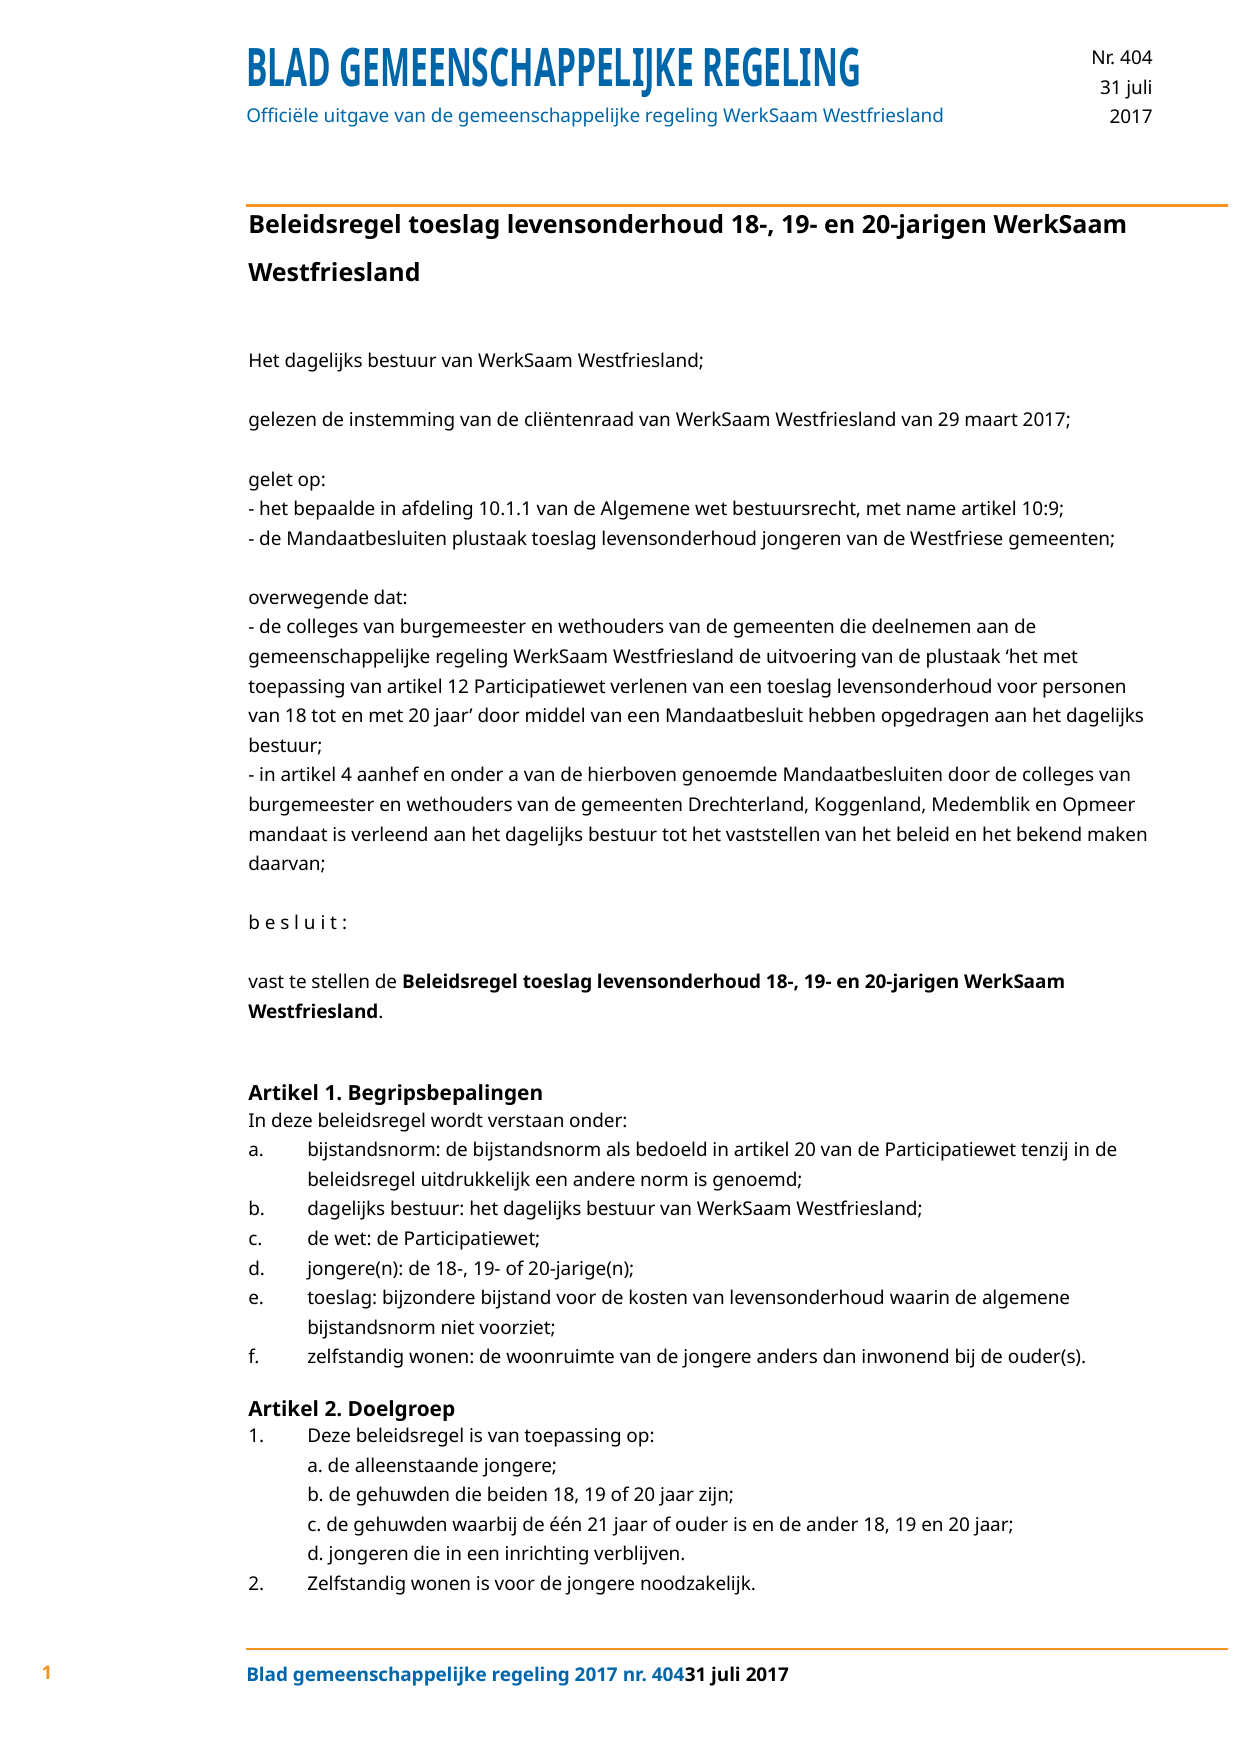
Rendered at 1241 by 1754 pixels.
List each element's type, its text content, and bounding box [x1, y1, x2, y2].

list toeslag: bijzondere bijstand voor de kosten van levensonderhoud waarin de algemene bijstandsnorm niet voorziet; [248, 1284, 1152, 1339]
list bijstandsnorm: de bijstandsnorm als bedoeld in artikel 20 van de Participatiewet tenzij in de beleidsregel uitdrukkelijk een andere norm is genoemd; [248, 1136, 1152, 1192]
text Artikel 2. Doelgroep [248, 1394, 1152, 1422]
list de wet: de Participatiewet; [248, 1225, 1152, 1251]
list c. de gehuwden waarbij de één 21 jaar of ouder is en de ander 18, 19 en 20 jaar; [248, 1511, 1152, 1537]
list Zelfstandig wonen is voor de jongere noodzakelijk. [248, 1570, 1152, 1596]
text vast te stellen de Beleidsregel toeslag levensonderhoud 18-, 19- en 20-jarigen WerkSaam Westfriesland. [248, 969, 1152, 1024]
list zelfstandig wonen: de woonruimte van de jongere anders dan inwonend bij de ouder(s). [248, 1343, 1152, 1369]
text In deze beleidsregel wordt verstaan onder: [248, 1107, 1152, 1132]
list jongere(n): de 18-, 19- of 20-jarige(n); [248, 1255, 1152, 1280]
list b. de gehuwden die beiden 18, 19 of 20 jaar zijn; [248, 1481, 1152, 1507]
text Beleidsregel toeslag levensonderhoud 18-, 19- en 20-jarigen WerkSaam Westfriesland [248, 207, 1152, 288]
list dagelijks bestuur: het dagelijks bestuur van WerkSaam Westfriesland; [248, 1196, 1152, 1221]
text gelezen de instemming van de cliëntenraad van WerkSaam Westfriesland van 29 maart 2017; [248, 407, 1152, 432]
list a. de alleenstaande jongere; [248, 1452, 1152, 1478]
list d. jongeren die in een inrichting verblijven. [248, 1541, 1152, 1566]
text - de Mandaatbesluiten plustaak toeslag levensonderhoud jongeren van de Westfriese gemeenten; [248, 525, 1152, 551]
text Artikel 1. Begripsbepalingen [248, 1078, 1152, 1107]
text Het dagelijks bestuur van WerkSaam Westfriesland; [248, 347, 1152, 373]
list Deze beleidsregel is van toepassing op: [248, 1422, 1152, 1448]
text b e s l u i t : [248, 909, 1152, 935]
text - in artikel 4 aanhef en onder a van de hierboven genoemde Mandaatbesluiten door de colleges van burgemeester en wethouders van de gemeenten Drechterland, Koggenland, Medemblik en Opmeer mandaat is verleend aan het dagelijks bestuur tot het vaststellen van het beleid en het bekend maken daarvan; [248, 762, 1152, 876]
text gelet op: [248, 466, 1152, 492]
text overwegende dat: [248, 584, 1152, 610]
text - het bepaalde in afdeling 10.1.1 van de Algemene wet bestuursrecht, met name artikel 10:9; [248, 495, 1152, 521]
text - de colleges van burgemeester en wethouders van de gemeenten die deelnemen aan de gemeenschappelijke regeling WerkSaam Westfriesland de uitvoering van de plustaak ‘het met toepassing van artikel 12 Participatiewet verlenen van een toeslag levensonderhoud voor personen van 18 tot en met 20 jaar’ door middel van een Mandaatbesluit hebben opgedragen aan het dagelijks bestuur; [248, 614, 1152, 758]
picture [41, 47, 231, 172]
